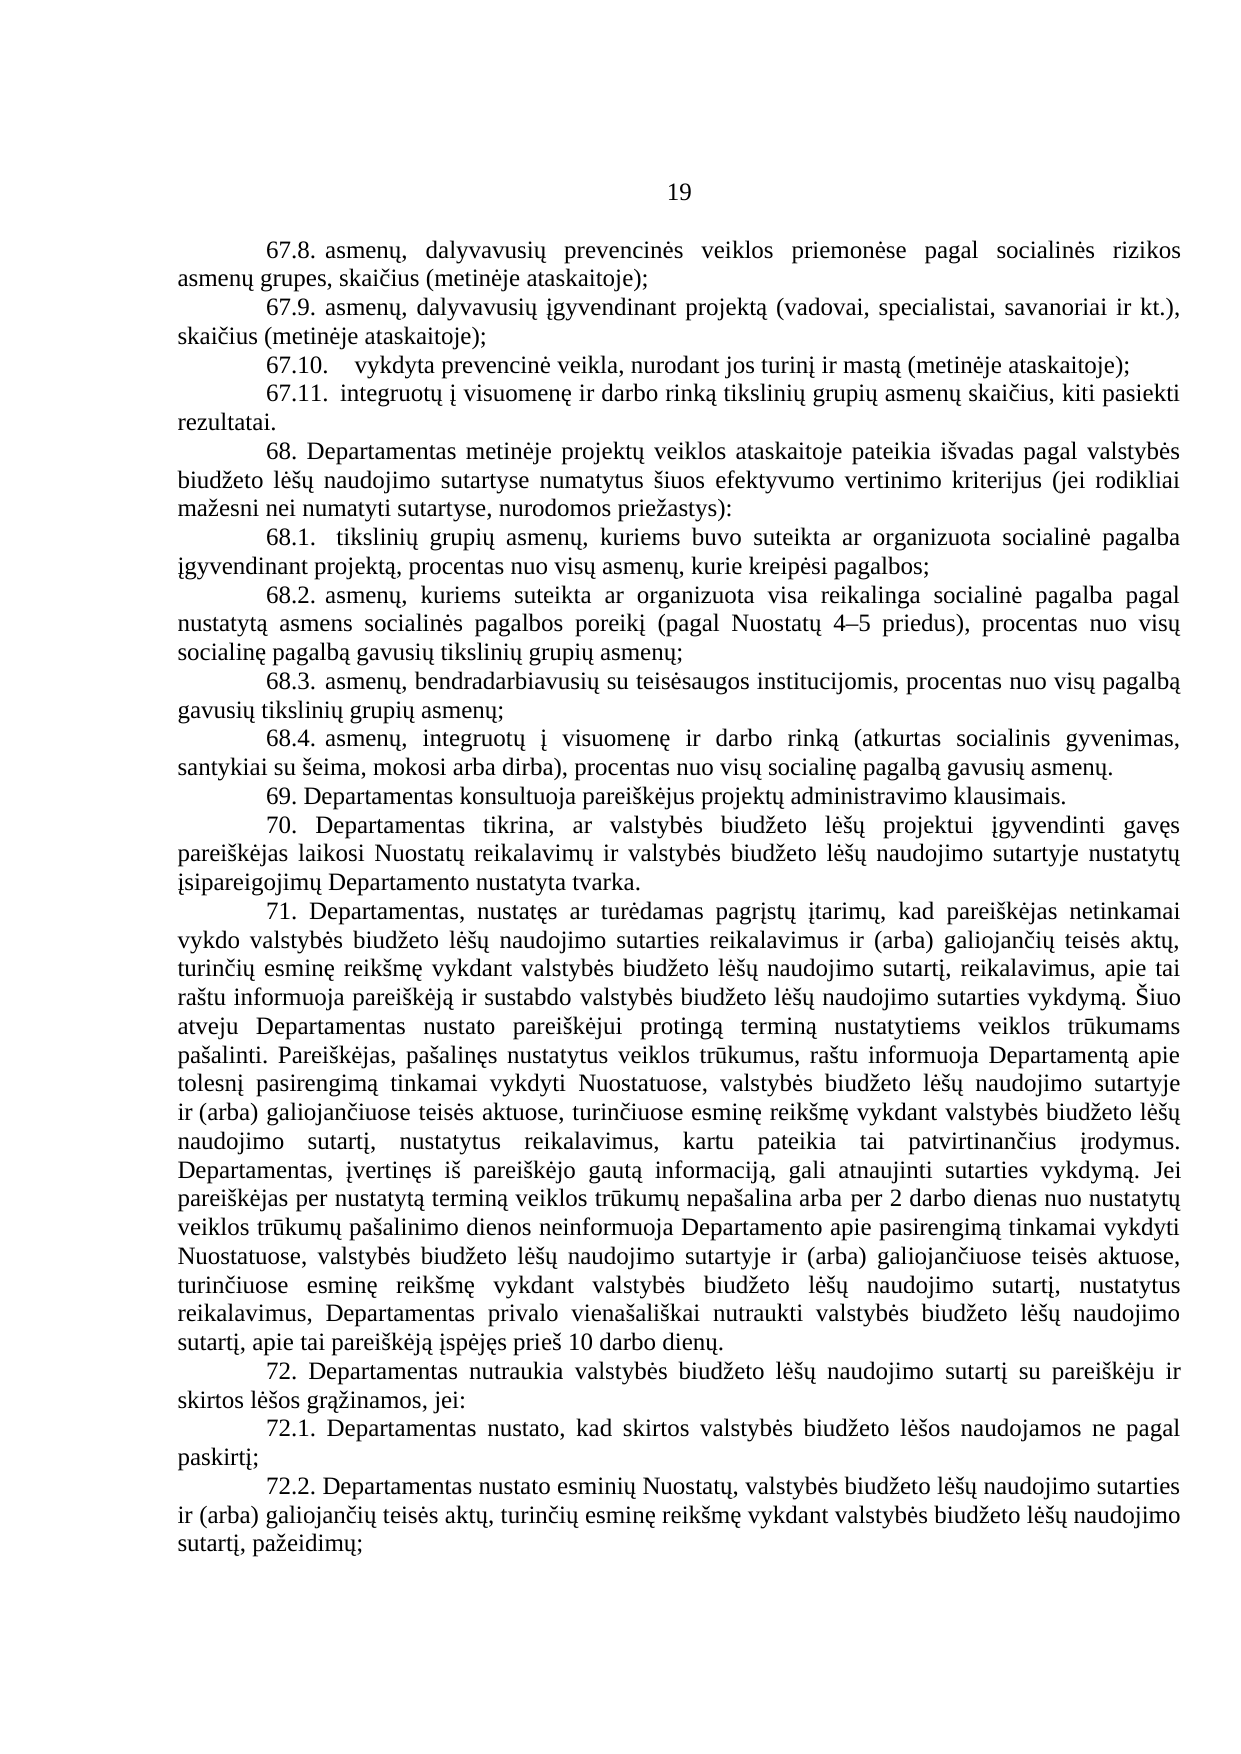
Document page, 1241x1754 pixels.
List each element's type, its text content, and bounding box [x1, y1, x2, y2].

text 68.4. asmenų, integruotų į visuomenę ir darbo rinką (atkurtas socialinis gyvenimas, santykiai su šeima, mokosi arba dirba), procentas nuo visų socialinę pagalbą gavusių asmenų. [177, 723, 1181, 781]
text 67.11. integruotų į visuomenę ir darbo rinką tikslinių grupių asmenų skaičius, kiti pasiekti rezultatai. [177, 378, 1181, 436]
text 71. Departamentas, nustatęs ar turėdamas pagrįstų įtarimų, kad pareiškėjas netinkamai vykdo valstybės biudžeto lėšų naudojimo sutarties reikalavimus ir (arba) galiojančių teisės aktų, turinčių esminę reikšmę vykdant valstybės biudžeto lėšų naudojimo sutartį, reikalavimus, apie tai raštu informuoja pareiškėją ir sustabdo valstybės biudžeto lėšų naudojimo sutarties vykdymą. Šiuo atveju Departamentas nustato pareiškėjui protingą terminą nustatytiems veiklos trūkumams pašalinti. Pareiškėjas, pašalinęs nustatytus veiklos trūkumus, raštu informuoja Departamentą apie tolesnį pasirengimą tinkamai vykdyti Nuostatuose, valstybės biudžeto lėšų naudojimo sutartyje ir (arba) galiojančiuose teisės aktuose, turinčiuose esminę reikšmę vykdant valstybės biudžeto lėšų naudojimo sutartį, nustatytus reikalavimus, kartu pateikia tai patvirtinančius įrodymus. Departamentas, įvertinęs iš pareiškėjo gautą informaciją, gali atnaujinti sutarties vykdymą. Jei pareiškėjas per nustatytą terminą veiklos trūkumų nepašalina arba per 2 darbo dienas nuo nustatytų veiklos trūkumų pašalinimo dienos neinformuoja Departamento apie pasirengimą tinkamai vykdyti Nuostatuose, valstybės biudžeto lėšų naudojimo sutartyje ir (arba) galiojančiuose teisės aktuose, turinčiuose esminę reikšmę vykdant valstybės biudžeto lėšų naudojimo sutartį, nustatytus reikalavimus, Departamentas privalo vienašališkai nutraukti valstybės biudžeto lėšų naudojimo sutartį, apie tai pareiškėją įspėjęs prieš 10 darbo dienų. [177, 896, 1181, 1356]
text 67.8. asmenų, dalyvavusių prevencinės veiklos priemonėse pagal socialinės rizikos asmenų grupes, skaičius (metinėje ataskaitoje); [177, 235, 1181, 292]
text 68.3. asmenų, bendradarbiavusių su teisėsaugos institucijomis, procentas nuo visų pagalbą gavusių tikslinių grupių asmenų; [177, 666, 1181, 723]
text 68. Departamentas metinėje projektų veiklos ataskaitoje pateikia išvadas pagal valstybės biudžeto lėšų naudojimo sutartyse numatytus šiuos efektyvumo vertinimo kriterijus (jei rodikliai mažesni nei numatyti sutartyse, nurodomos priežastys): [177, 436, 1181, 522]
text 72. Departamentas nutraukia valstybės biudžeto lėšų naudojimo sutartį su pareiškėju ir skirtos lėšos grąžinamos, jei: [177, 1356, 1181, 1413]
text 72.1. Departamentas nustato, kad skirtos valstybės biudžeto lėšos naudojamos ne pagal paskirtį; [177, 1413, 1181, 1471]
text 67.9. asmenų, dalyvavusių įgyvendinant projektą (vadovai, specialistai, savanoriai ir kt.), skaičius (metinėje ataskaitoje); [177, 292, 1181, 350]
text 68.2. asmenų, kuriems suteikta ar organizuota visa reikalinga socialinė pagalba pagal nustatytą asmens socialinės pagalbos poreikį (pagal Nuostatų 4–5 priedus), procentas nuo visų socialinę pagalbą gavusių tikslinių grupių asmenų; [177, 580, 1181, 666]
text 70. Departamentas tikrina, ar valstybės biudžeto lėšų projektui įgyvendinti gavęs pareiškėjas laikosi Nuostatų reikalavimų ir valstybės biudžeto lėšų naudojimo sutartyje nustatytų įsipareigojimų Departamento nustatyta tvarka. [177, 810, 1181, 896]
text 68.1. tikslinių grupių asmenų, kuriems buvo suteikta ar organizuota socialinė pagalba įgyvendinant projektą, procentas nuo visų asmenų, kurie kreipėsi pagalbos; [177, 522, 1181, 580]
text 67.10. vykdyta prevencinė veikla, nurodant jos turinį ir mastą (metinėje ataskaitoje); [177, 350, 1181, 378]
text 69. Departamentas konsultuoja pareiškėjus projektų administravimo klausimais. [177, 781, 1181, 810]
text 72.2. Departamentas nustato esminių Nuostatų, valstybės biudžeto lėšų naudojimo sutarties ir (arba) galiojančių teisės aktų, turinčių esminę reikšmę vykdant valstybės biudžeto lėšų naudojimo sutartį, pažeidimų; [177, 1471, 1181, 1557]
